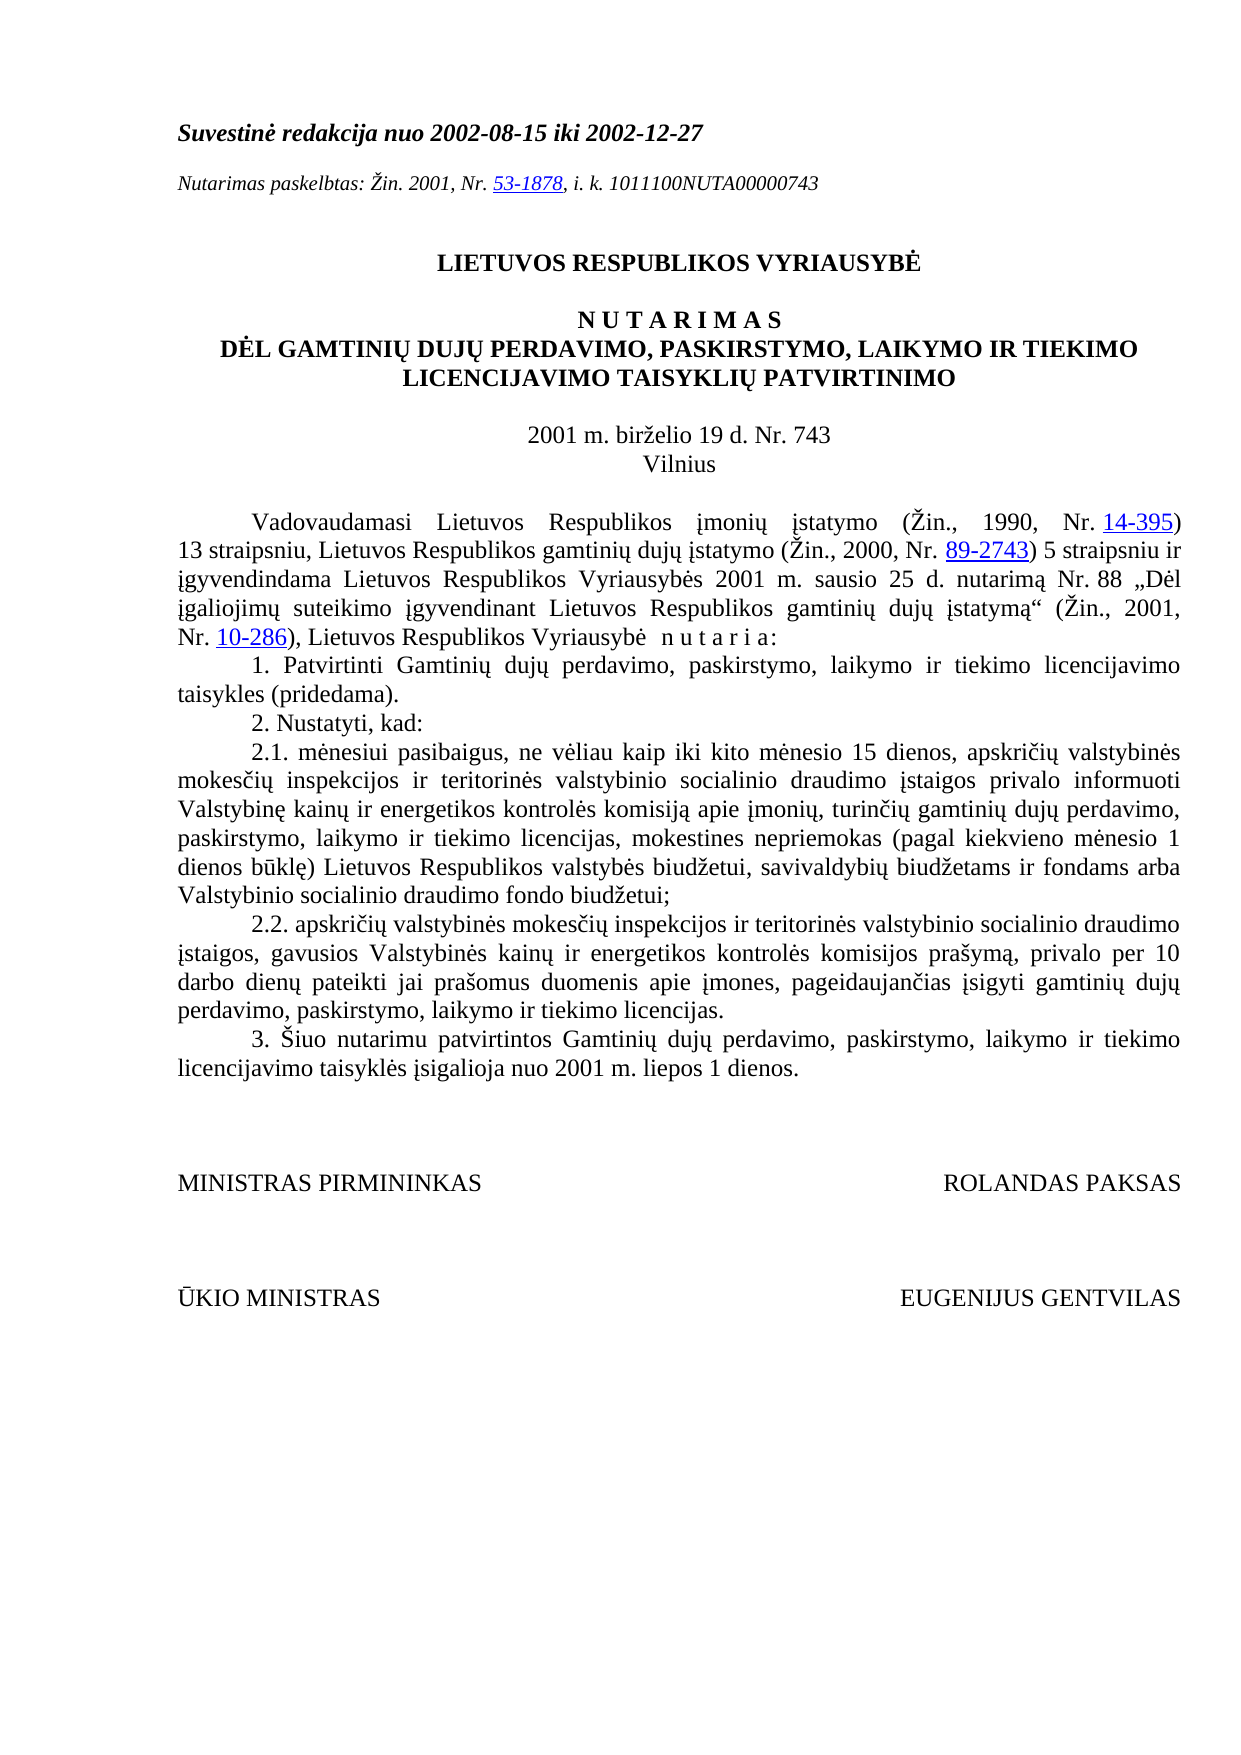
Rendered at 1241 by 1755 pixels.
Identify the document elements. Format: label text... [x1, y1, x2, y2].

text DĖL GAMTINIŲ DUJŲ PERDAVIMO, PASKIRSTYMO, LAIKYMO IR TIEKIMO LICENCIJAVIMO TAISYKLIŲ PATVIRTINIMO [177, 334, 1181, 392]
text 3. Šiuo nutarimu patvirtintos Gamtinių dujų perdavimo, paskirstymo, laikymo ir tiekimo licencijavimo taisyklės įsigalioja nuo 2001 m. liepos 1 dienos. [177, 1024, 1181, 1082]
text 1. Patvirtinti Gamtinių dujų perdavimo, paskirstymo, laikymo ir tiekimo licencijavimo taisykles (pridedama). [177, 650, 1181, 708]
text 2.1. mėnesiui pasibaigus, ne vėliau kaip iki kito mėnesio 15 dienos, apskričių valstybinės mokesčių inspekcijos ir teritorinės valstybinio socialinio draudimo įstaigos privalo informuoti Valstybinę kainų ir energetikos kontrolės komisiją apie įmonių, turinčių gamtinių dujų perdavimo, paskirstymo, laikymo ir tiekimo licencijas, mokestines nepriemokas (pagal kiekvieno mėnesio 1 dienos būklę) Lietuvos Respublikos valstybės biudžetui, savivaldybių biudžetams ir fondams arba Valstybinio socialinio draudimo fondo biudžetui; [177, 737, 1181, 909]
text Suvestinė redakcija nuo 2002-08-15 iki 2002-12-27 [177, 118, 1181, 147]
text Vilnius [177, 449, 1181, 478]
text Ūkio ministras Eugenijus Gentvilas [177, 1283, 1181, 1312]
text 2. Nustatyti, kad: [177, 708, 1181, 737]
text Ministras Pirmininkas Rolandas Paksas [177, 1168, 1181, 1197]
text Nutarimas paskelbtas: Žin. 2001, Nr. 53-1878, i. k. 1011100NUTA00000743 [177, 171, 1181, 195]
text 2001 m. birželio 19 d. Nr. 743 [177, 420, 1181, 449]
text LIETUVOS RESPUBLIKOS VYRIAUSYBĖ [177, 248, 1181, 277]
text N U T A R I M A S [177, 305, 1181, 334]
text Vadovaudamasi Lietuvos Respublikos įmonių įstatymo (Žin., 1990, Nr. 14-395) 13 straipsniu, Lietuvos Respublikos gamtinių dujų įstatymo (Žin., 2000, Nr. 89-2743) 5 straipsniu ir įgyvendindama Lietuvos Respublikos Vyriausybės 2001 m. sausio 25 d. nutarimą Nr. 88 „Dėl įgaliojimų suteikimo įgyvendinant Lietuvos Respublikos gamtinių dujų įstatymą“ (Žin., 2001, Nr. 10-286), Lietuvos Respublikos Vyriausybė nutaria: [177, 507, 1181, 650]
text 2.2. apskričių valstybinės mokesčių inspekcijos ir teritorinės valstybinio socialinio draudimo įstaigos, gavusios Valstybinės kainų ir energetikos kontrolės komisijos prašymą, privalo per 10 darbo dienų pateikti jai prašomus duomenis apie įmones, pageidaujančias įsigyti gamtinių dujų perdavimo, paskirstymo, laikymo ir tiekimo licencijas. [177, 909, 1181, 1024]
